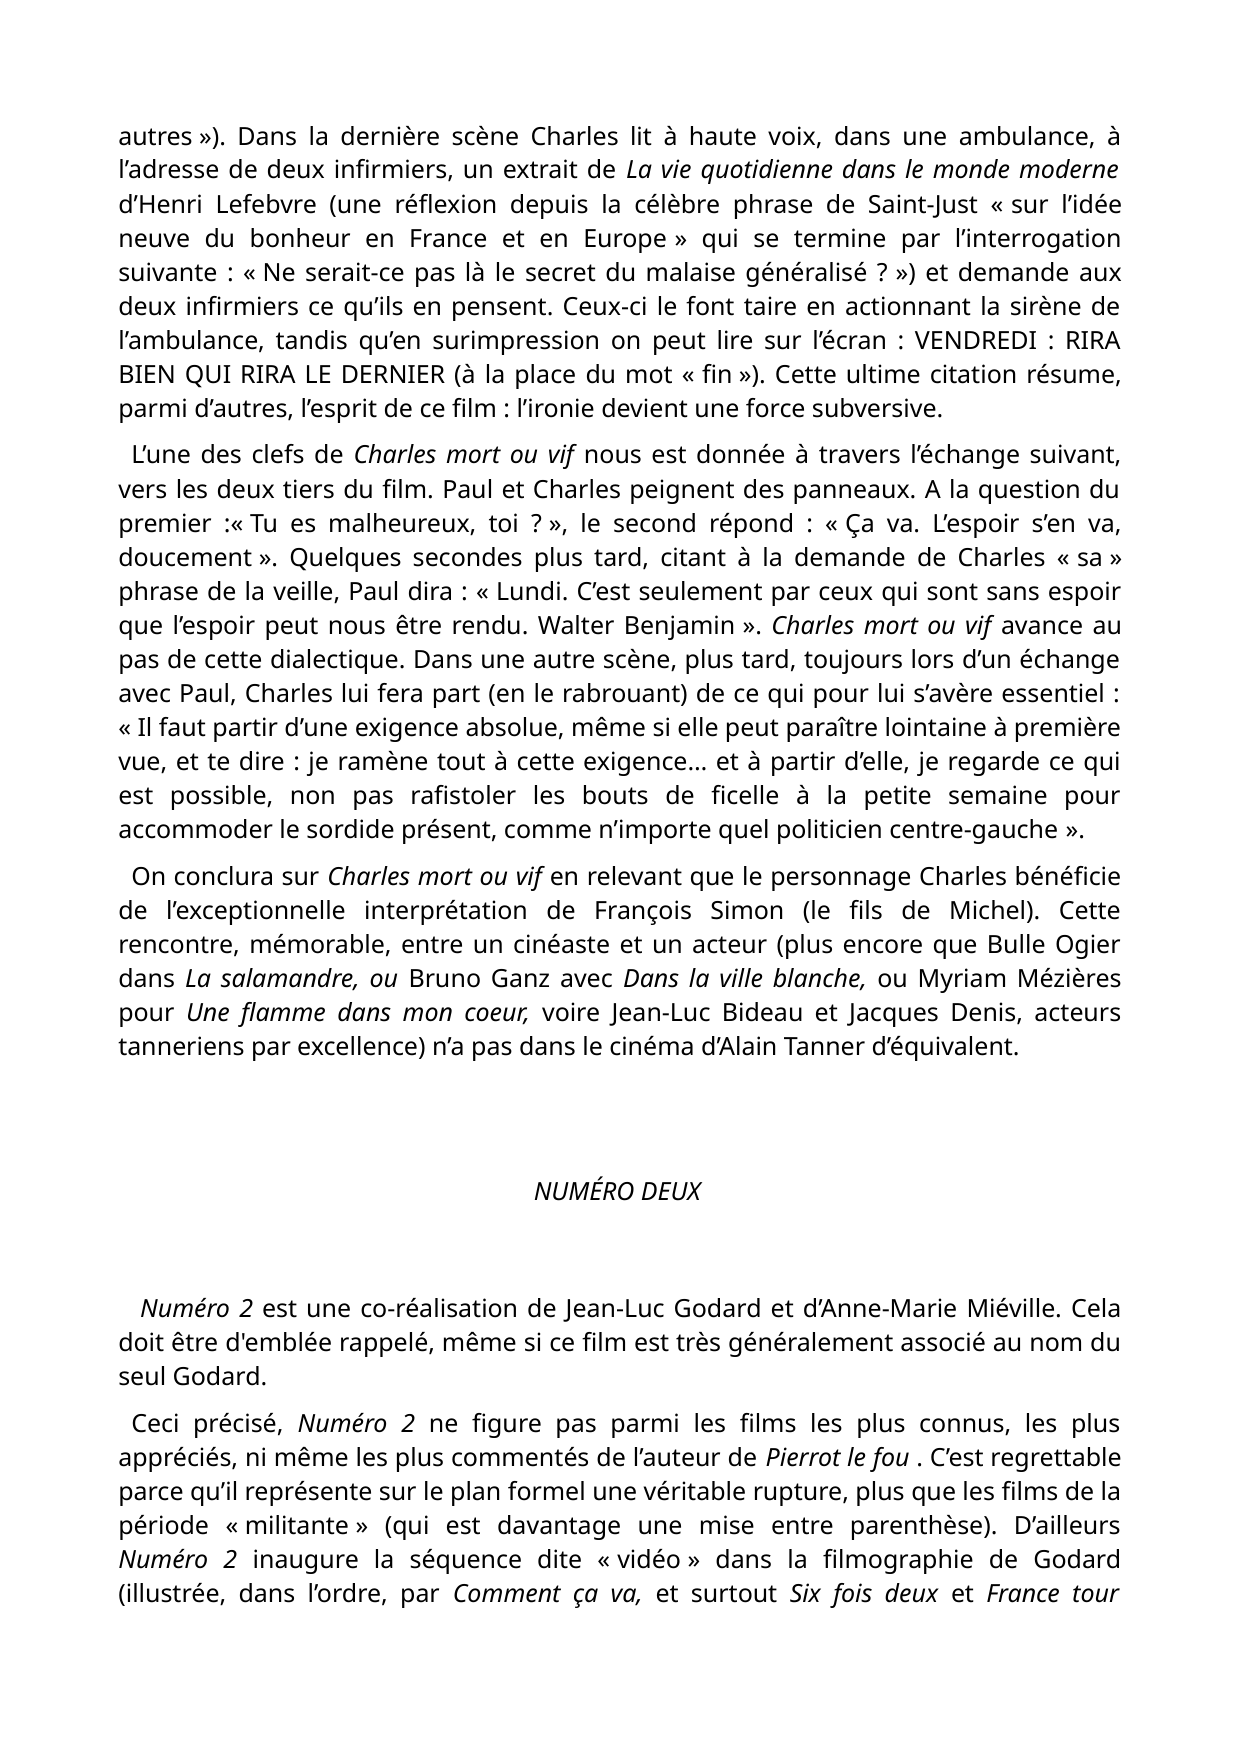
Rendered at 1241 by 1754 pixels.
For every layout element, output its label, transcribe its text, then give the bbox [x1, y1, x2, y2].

text Numéro 2 est une co-réalisation de Jean-Luc Godard et d’Anne-Marie Miéville. Cela doit être d'emblée rappelé, même si ce film est très généralement associé au nom du seul Godard. [118, 1291, 1122, 1393]
text autres »). Dans la dernière scène Charles lit à haute voix, dans une ambulance, à l’adresse de deux infirmiers, un extrait de La vie quotidienne dans le monde moderne d’Henri Lefebvre (une réflexion depuis la célèbre phrase de Saint-Just « sur l’idée neuve du bonheur en France et en Europe » qui se termine par l’interrogation suivante : « Ne serait-ce pas là le secret du malaise généralisé ? ») et demande aux deux infirmiers ce qu’ils en pensent. Ceux-ci le font taire en actionnant la sirène de l’ambulance, tandis qu’en surimpression on peut lire sur l’écran : VENDREDI : RIRA BIEN QUI RIRA LE DERNIER (à la place du mot « fin »). Cette ultime citation résume, parmi d’autres, l’esprit de ce film : l’ironie devient une force subversive. [118, 118, 1122, 425]
text NUMÉRO DEUX [118, 1174, 1122, 1208]
text L’une des clefs de Charles mort ou vif nous est donnée à travers l’échange suivant, vers les deux tiers du film. Paul et Charles peignent des panneaux. A la question du premier :« Tu es malheureux, toi ? », le second répond : « Ça va. L’espoir s’en va, doucement ». Quelques secondes plus tard, citant à la demande de Charles « sa » phrase de la veille, Paul dira : « Lundi. C’est seulement par ceux qui sont sans espoir que l’espoir peut nous être rendu. Walter Benjamin ». Charles mort ou vif avance au pas de cette dialectique. Dans une autre scène, plus tard, toujours lors d’un échange avec Paul, Charles lui fera part (en le rabrouant) de ce qui pour lui s’avère essentiel : « Il faut partir d’une exigence absolue, même si elle peut paraître lointaine à première vue, et te dire : je ramène tout à cette exigence… et à partir d’elle, je regarde ce qui est possible, non pas rafistoler les bouts de ficelle à la petite semaine pour accommoder le sordide présent, comme n’importe quel politicien centre-gauche ». [118, 437, 1122, 846]
text On conclura sur Charles mort ou vif en relevant que le personnage Charles bénéficie de l’exceptionnelle interprétation de François Simon (le fils de Michel). Cette rencontre, mémorable, entre un cinéaste et un acteur (plus encore que Bulle Ogier dans La salamandre, ou Bruno Ganz avec Dans la ville blanche, ou Myriam Mézières pour Une flamme dans mon coeur, voire Jean-Luc Bideau et Jacques Denis, acteurs tanneriens par excellence) n’a pas dans le cinéma d’Alain Tanner d’équivalent. [118, 858, 1122, 1063]
text Ceci précisé, Numéro 2 ne figure pas parmi les films les plus connus, les plus appréciés, ni même les plus commentés de l’auteur de Pierrot le fou . C’est regrettable parce qu’il représente sur le plan formel une véritable rupture, plus que les films de la période « militante » (qui est davantage une mise entre parenthèse). D’ailleurs Numéro 2 inaugure la séquence dite « vidéo » dans la filmographie de Godard (illustrée, dans l’ordre, par Comment ça va, et surtout Six fois deux et France tour [118, 1405, 1122, 1610]
